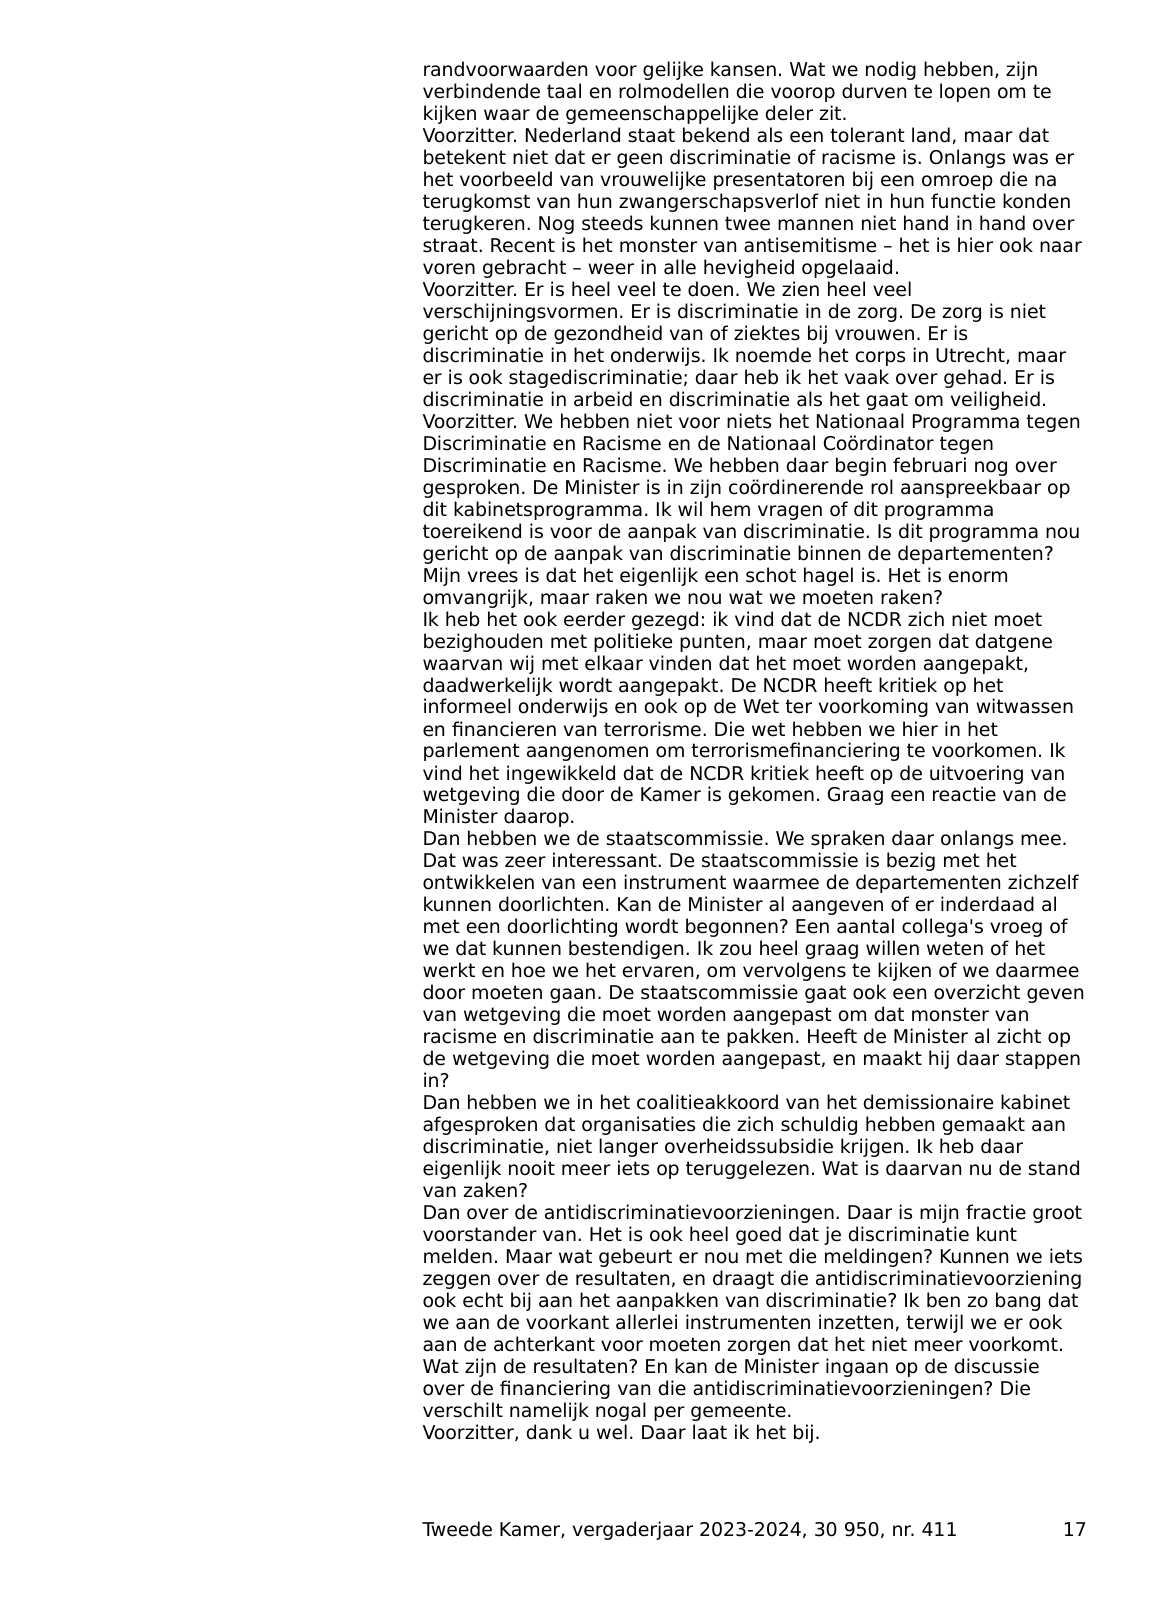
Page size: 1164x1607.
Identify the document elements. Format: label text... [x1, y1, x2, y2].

text randvoorwaarden voor gelijke kansen. Wat we nodig hebben, zijn verbindende taal en rolmodellen die voorop durven te lopen om te kijken waar de gemeenschappelijke deler zit. [422, 59, 1087, 125]
text Voorzitter, dank u wel. Daar laat ik het bij. [422, 1422, 1087, 1444]
text Dan hebben we in het coalitieakkoord van het demissionaire kabinet afgesproken dat organisaties die zich schuldig hebben gemaakt aan discriminatie, niet langer overheidssubsidie krijgen. Ik heb daar eigenlijk nooit meer iets op teruggelezen. Wat is daarvan nu de stand van zaken? [422, 1092, 1087, 1202]
text Voorzitter. Nederland staat bekend als een tolerant land, maar dat betekent niet dat er geen discriminatie of racisme is. Onlangs was er het voorbeeld van vrouwelijke presentatoren bij een omroep die na terugkomst van hun zwangerschapsverlof niet in hun functie konden terugkeren. Nog steeds kunnen twee mannen niet hand in hand over straat. Recent is het monster van antisemitisme – het is hier ook naar voren gebracht – weer in alle hevigheid opgelaaid. [422, 125, 1087, 279]
text Voorzitter. We hebben niet voor niets het Nationaal Programma tegen Discriminatie en Racisme en de Nationaal Coördinator tegen Discriminatie en Racisme. We hebben daar begin februari nog over gesproken. De Minister is in zijn coördinerende rol aanspreekbaar op dit kabinetsprogramma. Ik wil hem vragen of dit programma toereikend is voor de aanpak van discriminatie. Is dit programma nou gericht op de aanpak van discriminatie binnen de departementen? Mijn vrees is dat het eigenlijk een schot hagel is. Het is enorm omvangrijk, maar raken we nou wat we moeten raken? [422, 411, 1087, 608]
text Ik heb het ook eerder gezegd: ik vind dat de NCDR zich niet moet bezighouden met politieke punten, maar moet zorgen dat datgene waarvan wij met elkaar vinden dat het moet worden aangepakt, daadwerkelijk wordt aangepakt. De NCDR heeft kritiek op het informeel onderwijs en ook op de Wet ter voorkoming van witwassen en financieren van terrorisme. Die wet hebben we hier in het parlement aangenomen om terrorismefinanciering te voorkomen. Ik vind het ingewikkeld dat de NCDR kritiek heeft op de uitvoering van wetgeving die door de Kamer is gekomen. Graag een reactie van de Minister daarop. [422, 608, 1087, 828]
text Dan hebben we de staatscommissie. We spraken daar onlangs mee. Dat was zeer interessant. De staatscommissie is bezig met het ontwikkelen van een instrument waarmee de departementen zichzelf kunnen doorlichten. Kan de Minister al aangeven of er inderdaad al met een doorlichting wordt begonnen? Een aantal collega's vroeg of we dat kunnen bestendigen. Ik zou heel graag willen weten of het werkt en hoe we het ervaren, om vervolgens te kijken of we daarmee door moeten gaan. De staatscommissie gaat ook een overzicht geven van wetgeving die moet worden aangepast om dat monster van racisme en discriminatie aan te pakken. Heeft de Minister al zicht op de wetgeving die moet worden aangepast, en maakt hij daar stappen in? [422, 828, 1087, 1092]
text Dan over de antidiscriminatievoorzieningen. Daar is mijn fractie groot voorstander van. Het is ook heel goed dat je discriminatie kunt melden. Maar wat gebeurt er nou met die meldingen? Kunnen we iets zeggen over de resultaten, en draagt die antidiscriminatievoorziening ook echt bij aan het aanpakken van discriminatie? Ik ben zo bang dat we aan de voorkant allerlei instrumenten inzetten, terwijl we er ook aan de achterkant voor moeten zorgen dat het niet meer voorkomt. Wat zijn de resultaten? En kan de Minister ingaan op de discussie over de financiering van die antidiscriminatievoorzieningen? Die verschilt namelijk nogal per gemeente. [422, 1202, 1087, 1422]
text Voorzitter. Er is heel veel te doen. We zien heel veel verschijningsvormen. Er is discriminatie in de zorg. De zorg is niet gericht op de gezondheid van of ziektes bij vrouwen. Er is discriminatie in het onderwijs. Ik noemde het corps in Utrecht, maar er is ook stagediscriminatie; daar heb ik het vaak over gehad. Er is discriminatie in arbeid en discriminatie als het gaat om veiligheid. [422, 279, 1087, 411]
